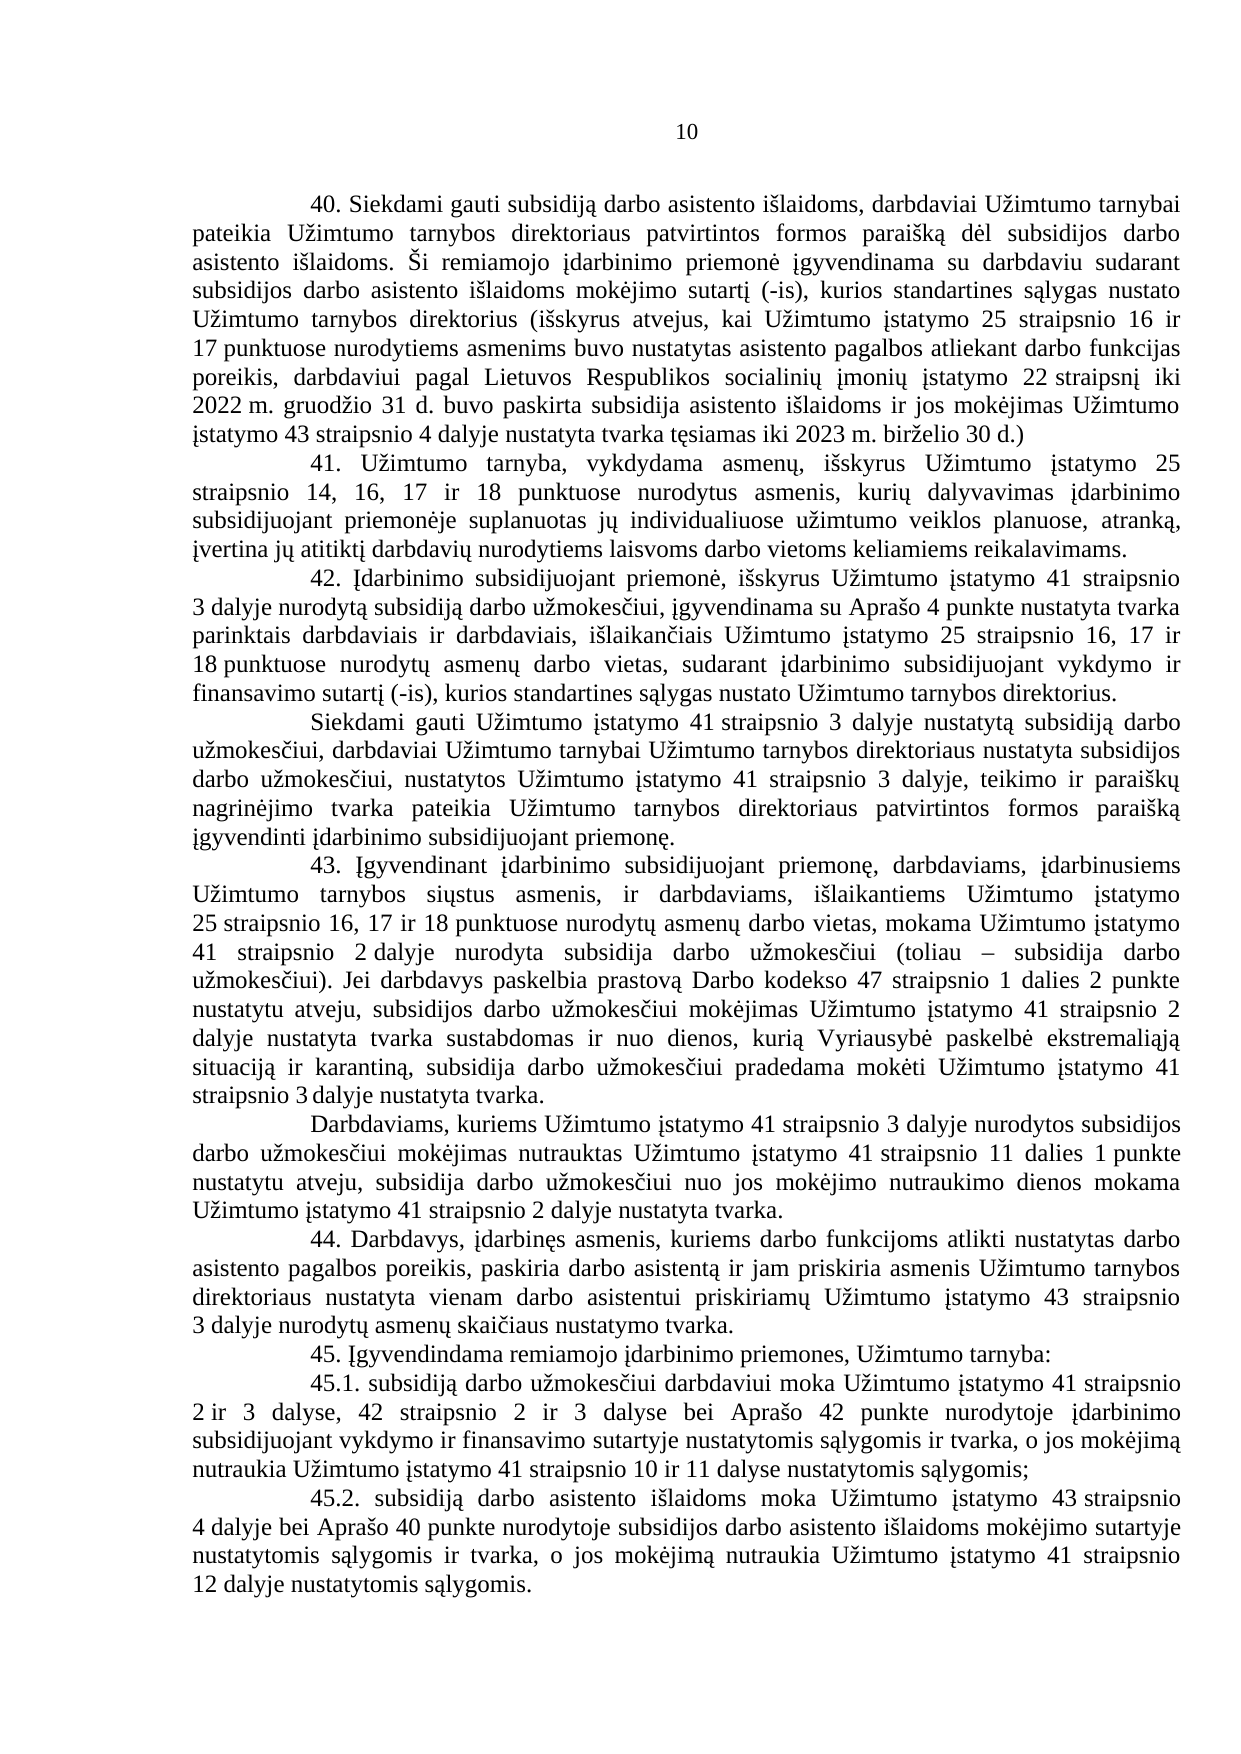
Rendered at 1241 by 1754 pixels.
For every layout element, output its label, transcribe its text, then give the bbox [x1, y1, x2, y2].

text 42. Įdarbinimo subsidijuojant priemonė, išskyrus Užimtumo įstatymo 41 straipsnio 3 dalyje nurodytą subsidiją darbo užmokesčiui, įgyvendinama su Aprašo 4 punkte nustatyta tvarka parinktais darbdaviais ir darbdaviais, išlaikančiais Užimtumo įstatymo 25 straipsnio 16, 17 ir 18 punktuose nurodytų asmenų darbo vietas, sudarant įdarbinimo subsidijuojant vykdymo ir finansavimo sutartį (-is), kurios standartines sąlygas nustato Užimtumo tarnybos direktorius. [192, 563, 1181, 707]
text 45. Įgyvendindama remiamojo įdarbinimo priemones, Užimtumo tarnyba: [192, 1339, 1181, 1368]
text 41. Užimtumo tarnyba, vykdydama asmenų, išskyrus Užimtumo įstatymo 25 straipsnio 14, 16, 17 ir 18 punktuose nurodytus asmenis, kurių dalyvavimas įdarbinimo subsidijuojant priemonėje suplanuotas jų individualiuose užimtumo veiklos planuose, atranką, įvertina jų atitiktį darbdavių nurodytiems laisvoms darbo vietoms keliamiems reikalavimams. [192, 448, 1181, 563]
text Siekdami gauti Užimtumo įstatymo 41 straipsnio 3 dalyje nustatytą subsidiją darbo užmokesčiui, darbdaviai Užimtumo tarnybai Užimtumo tarnybos direktoriaus nustatyta subsidijos darbo užmokesčiui, nustatytos Užimtumo įstatymo 41 straipsnio 3 dalyje, teikimo ir paraiškų nagrinėjimo tvarka pateikia Užimtumo tarnybos direktoriaus patvirtintos formos paraišką įgyvendinti įdarbinimo subsidijuojant priemonę. [192, 707, 1181, 851]
text 45.1. subsidiją darbo užmokesčiui darbdaviui moka Užimtumo įstatymo 41 straipsnio 2 ir 3 dalyse, 42 straipsnio 2 ir 3 dalyse bei Aprašo 42 punkte nurodytoje įdarbinimo subsidijuojant vykdymo ir finansavimo sutartyje nustatytomis sąlygomis ir tvarka, o jos mokėjimą nutraukia Užimtumo įstatymo 41 straipsnio 10 ir 11 dalyse nustatytomis sąlygomis; [192, 1368, 1181, 1483]
text 44. Darbdavys, įdarbinęs asmenis, kuriems darbo funkcijoms atlikti nustatytas darbo asistento pagalbos poreikis, paskiria darbo asistentą ir jam priskiria asmenis Užimtumo tarnybos direktoriaus nustatyta vienam darbo asistentui priskiriamų Užimtumo įstatymo 43 straipsnio 3 dalyje nurodytų asmenų skaičiaus nustatymo tvarka. [192, 1224, 1181, 1339]
text 43. Įgyvendinant įdarbinimo subsidijuojant priemonę, darbdaviams, įdarbinusiems Užimtumo tarnybos siųstus asmenis, ir darbdaviams, išlaikantiems Užimtumo įstatymo 25 straipsnio 16, 17 ir 18 punktuose nurodytų asmenų darbo vietas, mokama Užimtumo įstatymo 41 straipsnio 2 dalyje nurodyta subsidija darbo užmokesčiui (toliau – subsidija darbo užmokesčiui). Jei darbdavys paskelbia prastovą Darbo kodekso 47 straipsnio 1 dalies 2 punkte nustatytu atveju, subsidijos darbo užmokesčiui mokėjimas Užimtumo įstatymo 41 straipsnio 2 dalyje nustatyta tvarka sustabdomas ir nuo dienos, kurią Vyriausybė paskelbė ekstremaliąją situaciją ir karantiną, subsidija darbo užmokesčiui pradedama mokėti Užimtumo įstatymo 41 straipsnio 3 dalyje nustatyta tvarka. [192, 851, 1181, 1109]
text 40. Siekdami gauti subsidiją darbo asistento išlaidoms, darbdaviai Užimtumo tarnybai pateikia Užimtumo tarnybos direktoriaus patvirtintos formos paraišką dėl subsidijos darbo asistento išlaidoms. Ši remiamojo įdarbinimo priemonė įgyvendinama su darbdaviu sudarant subsidijos darbo asistento išlaidoms mokėjimo sutartį (-is), kurios standartines sąlygas nustato Užimtumo tarnybos direktorius (išskyrus atvejus, kai Užimtumo įstatymo 25 straipsnio 16 ir 17 punktuose nurodytiems asmenims buvo nustatytas asistento pagalbos atliekant darbo funkcijas poreikis, darbdaviui pagal Lietuvos Respublikos socialinių įmonių įstatymo 22 straipsnį iki 2022 m. gruodžio 31 d. buvo paskirta subsidija asistento išlaidoms ir jos mokėjimas Užimtumo įstatymo 43 straipsnio 4 dalyje nustatyta tvarka tęsiamas iki 2023 m. birželio 30 d.) [192, 189, 1181, 448]
text 45.2. subsidiją darbo asistento išlaidoms moka Užimtumo įstatymo 43 straipsnio 4 dalyje bei Aprašo 40 punkte nurodytoje subsidijos darbo asistento išlaidoms mokėjimo sutartyje nustatytomis sąlygomis ir tvarka, o jos mokėjimą nutraukia Užimtumo įstatymo 41 straipsnio 12 dalyje nustatytomis sąlygomis. [192, 1483, 1181, 1598]
text Darbdaviams, kuriems Užimtumo įstatymo 41 straipsnio 3 dalyje nurodytos subsidijos darbo užmokesčiui mokėjimas nutrauktas Užimtumo įstatymo 41 straipsnio 11 dalies 1 punkte nustatytu atveju, subsidija darbo užmokesčiui nuo jos mokėjimo nutraukimo dienos mokama Užimtumo įstatymo 41 straipsnio 2 dalyje nustatyta tvarka. [192, 1109, 1181, 1224]
